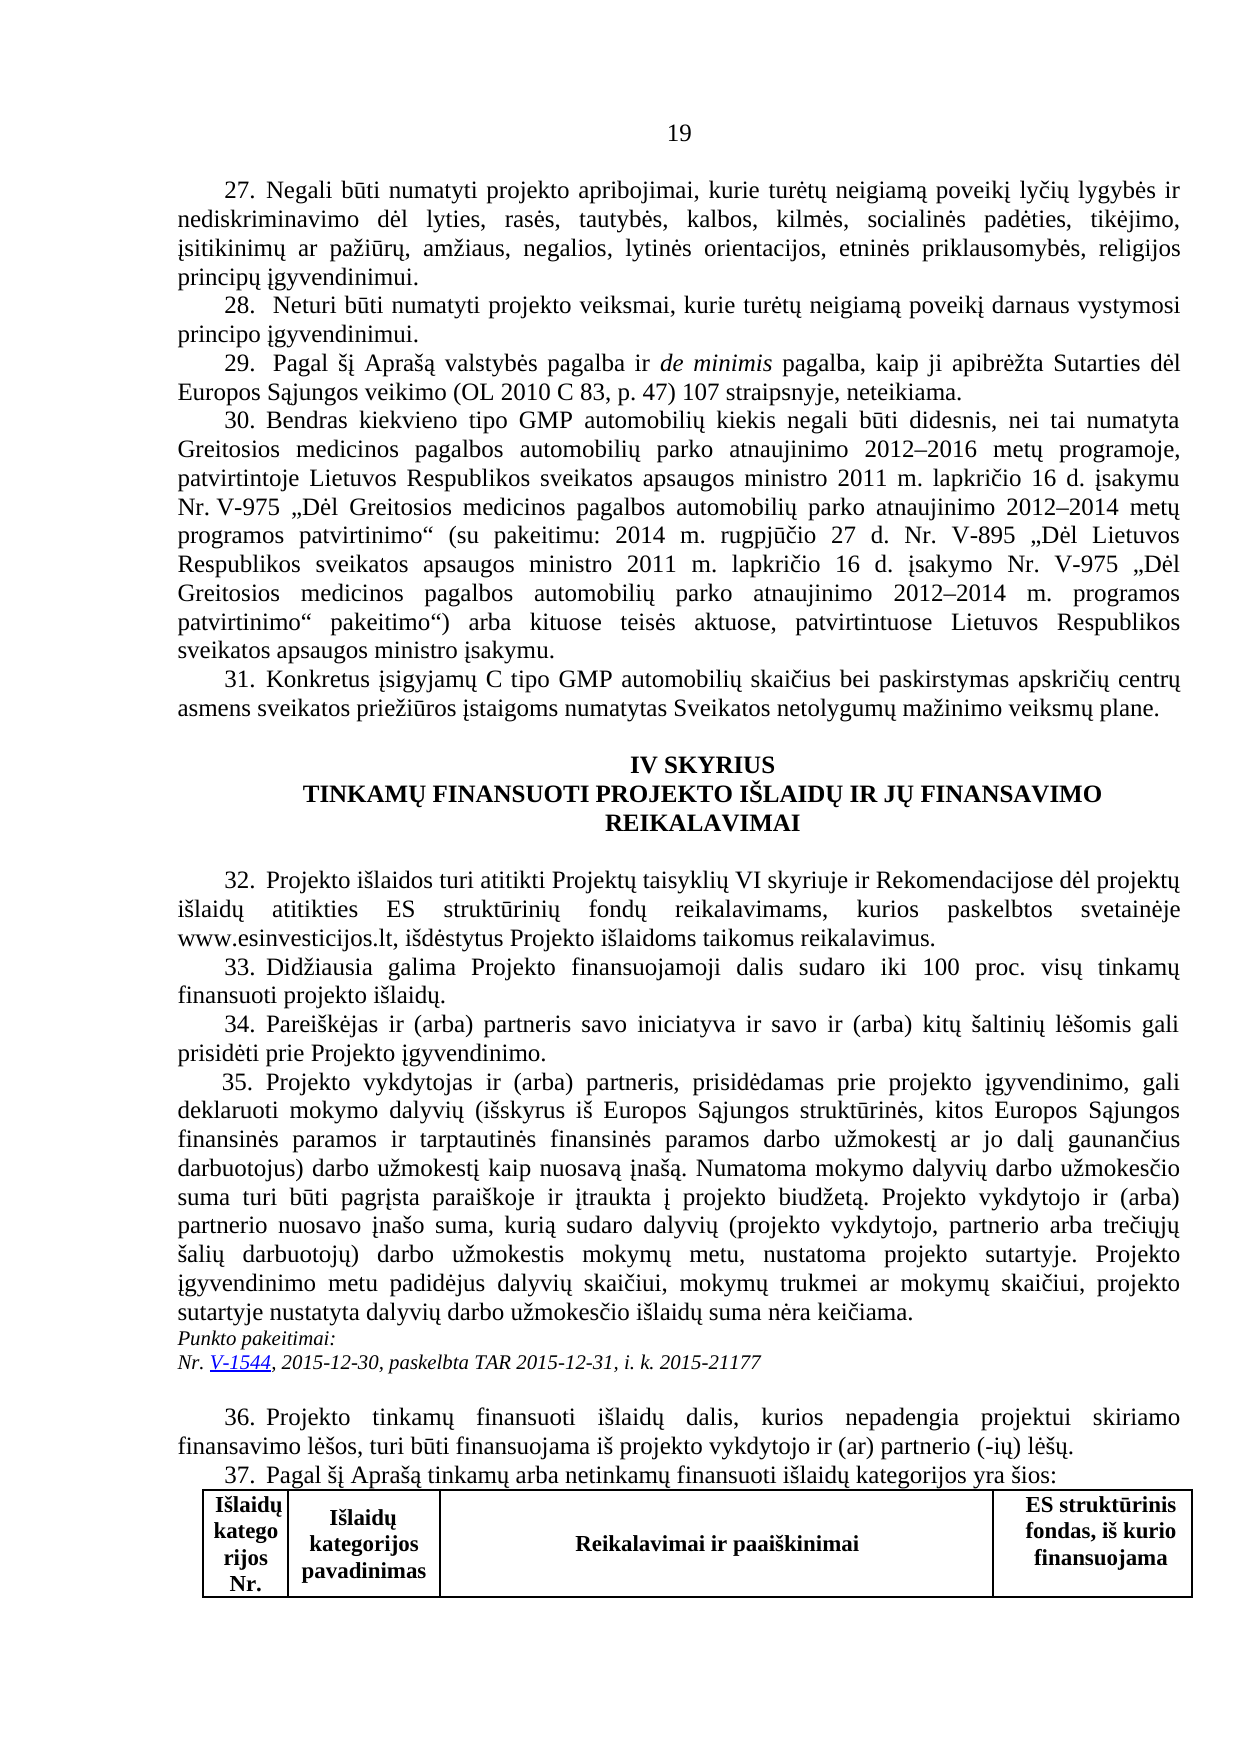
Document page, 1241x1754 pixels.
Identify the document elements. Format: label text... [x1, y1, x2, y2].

text 32. Projekto išlaidos turi atitikti Projektų taisyklių VI skyriuje ir Rekomendacijose dėl projektų išlaidų atitikties ES struktūrinių fondų reikalavimams, kurios paskelbtos svetainėje www.esinvesticijos.lt, išdėstytus Projekto išlaidoms taikomus reikalavimus. [177, 866, 1181, 952]
text 35. Projekto vykdytojas ir (arba) partneris, prisidėdamas prie projekto įgyvendinimo, gali deklaruoti mokymo dalyvių (išskyrus iš Europos Sąjungos struktūrinės, kitos Europos Sąjungos finansinės paramos ir tarptautinės finansinės paramos darbo užmokestį ar jo dalį gaunančius darbuotojus) darbo užmokestį kaip nuosavą įnašą. Numatoma mokymo dalyvių darbo užmokesčio suma turi būti pagrįsta paraiškoje ir įtraukta į projekto biudžetą. Projekto vykdytojo ir (arba) partnerio nuosavo įnašo suma, kurią sudaro dalyvių (projekto vykdytojo, partnerio arba trečiųjų šalių darbuotojų) darbo užmokestis mokymų metu, nustatoma projekto sutartyje. Projekto įgyvendinimo metu padidėjus dalyvių skaičiui, mokymų trukmei ar mokymų skaičiui, projekto sutartyje nustatyta dalyvių darbo užmokesčio išlaidų suma nėra keičiama. [177, 1067, 1181, 1326]
text Nr. V-1544, 2015-12-30, paskelbta TAR 2015-12-31, i. k. 2015-21177 [177, 1350, 1181, 1374]
text 31. Konkretus įsigyjamų C tipo GMP automobilių skaičius bei paskirstymas apskričių centrų asmens sveikatos priežiūros įstaigoms numatytas Sveikatos netolygumų mažinimo veiksmų plane. [177, 664, 1181, 722]
text 29. Pagal šį Aprašą valstybės pagalba ir de minimis pagalba, kaip ji apibrėžta Sutarties dėl Europos Sąjungos veikimo (OL 2010 C 83, p. 47) 107 straipsnyje, neteikiama. [177, 348, 1181, 406]
text 28. Neturi būti numatyti projekto veiksmai, kurie turėtų neigiamą poveikį darnaus vystymosi principo įgyvendinimui. [177, 291, 1181, 348]
text IV SKYRIUS [224, 751, 1181, 779]
text TINKAMŲ FINANSUOTI PROJEKTO IŠLAIDŲ IR JŲ FINANSAVIMO REIKALAVIMAI [224, 779, 1181, 837]
text 37. Pagal šį Aprašą tinkamų arba netinkamų finansuoti išlaidų kategorijos yra šios: [177, 1460, 1181, 1489]
table_header Išlaidų kategorijos pavadinimas [289, 1491, 439, 1596]
table_header ES struktūrinis fondas, iš kurio finansuojama [994, 1491, 1191, 1596]
text 27. Negali būti numatyti projekto apribojimai, kurie turėtų neigiamą poveikį lyčių lygybės ir nediskriminavimo dėl lyties, rasės, tautybės, kalbos, kilmės, socialinės padėties, tikėjimo, įsitikinimų ar pažiūrų, amžiaus, negalios, lytinės orientacijos, etninės priklausomybės, religijos principų įgyvendinimui. [177, 176, 1181, 291]
table_header Išlaidų kategorijos Nr. [204, 1491, 287, 1596]
table_header Reikalavimai ir paaiškinimai [441, 1491, 992, 1596]
text 33. Didžiausia galima Projekto finansuojamoji dalis sudaro iki 100 proc. visų tinkamų finansuoti projekto išlaidų. [177, 952, 1181, 1009]
text 34. Pareiškėjas ir (arba) partneris savo iniciatyva ir savo ir (arba) kitų šaltinių lėšomis gali prisidėti prie Projekto įgyvendinimo. [177, 1009, 1181, 1067]
text 30. Bendras kiekvieno tipo GMP automobilių kiekis negali būti didesnis, nei tai numatyta Greitosios medicinos pagalbos automobilių parko atnaujinimo 2012–2016 metų programoje, patvirtintoje Lietuvos Respublikos sveikatos apsaugos ministro 2011 m. lapkričio 16 d. įsakymu Nr. V-975 „Dėl Greitosios medicinos pagalbos automobilių parko atnaujinimo 2012–2014 metų programos patvirtinimo“ (su pakeitimu: 2014 m. rugpjūčio 27 d. Nr. V-895 „Dėl Lietuvos Respublikos sveikatos apsaugos ministro 2011 m. lapkričio 16 d. įsakymo Nr. V-975 „Dėl Greitosios medicinos pagalbos automobilių parko atnaujinimo 2012–2014 m. programos patvirtinimo“ pakeitimo“) arba kituose teisės aktuose, patvirtintuose Lietuvos Respublikos sveikatos apsaugos ministro įsakymu. [177, 406, 1181, 664]
text Punkto pakeitimai: [177, 1326, 1181, 1350]
text 36. Projekto tinkamų finansuoti išlaidų dalis, kurios nepadengia projektui skiriamo finansavimo lėšos, turi būti finansuojama iš projekto vykdytojo ir (ar) partnerio (-ių) lėšų. [177, 1402, 1181, 1460]
